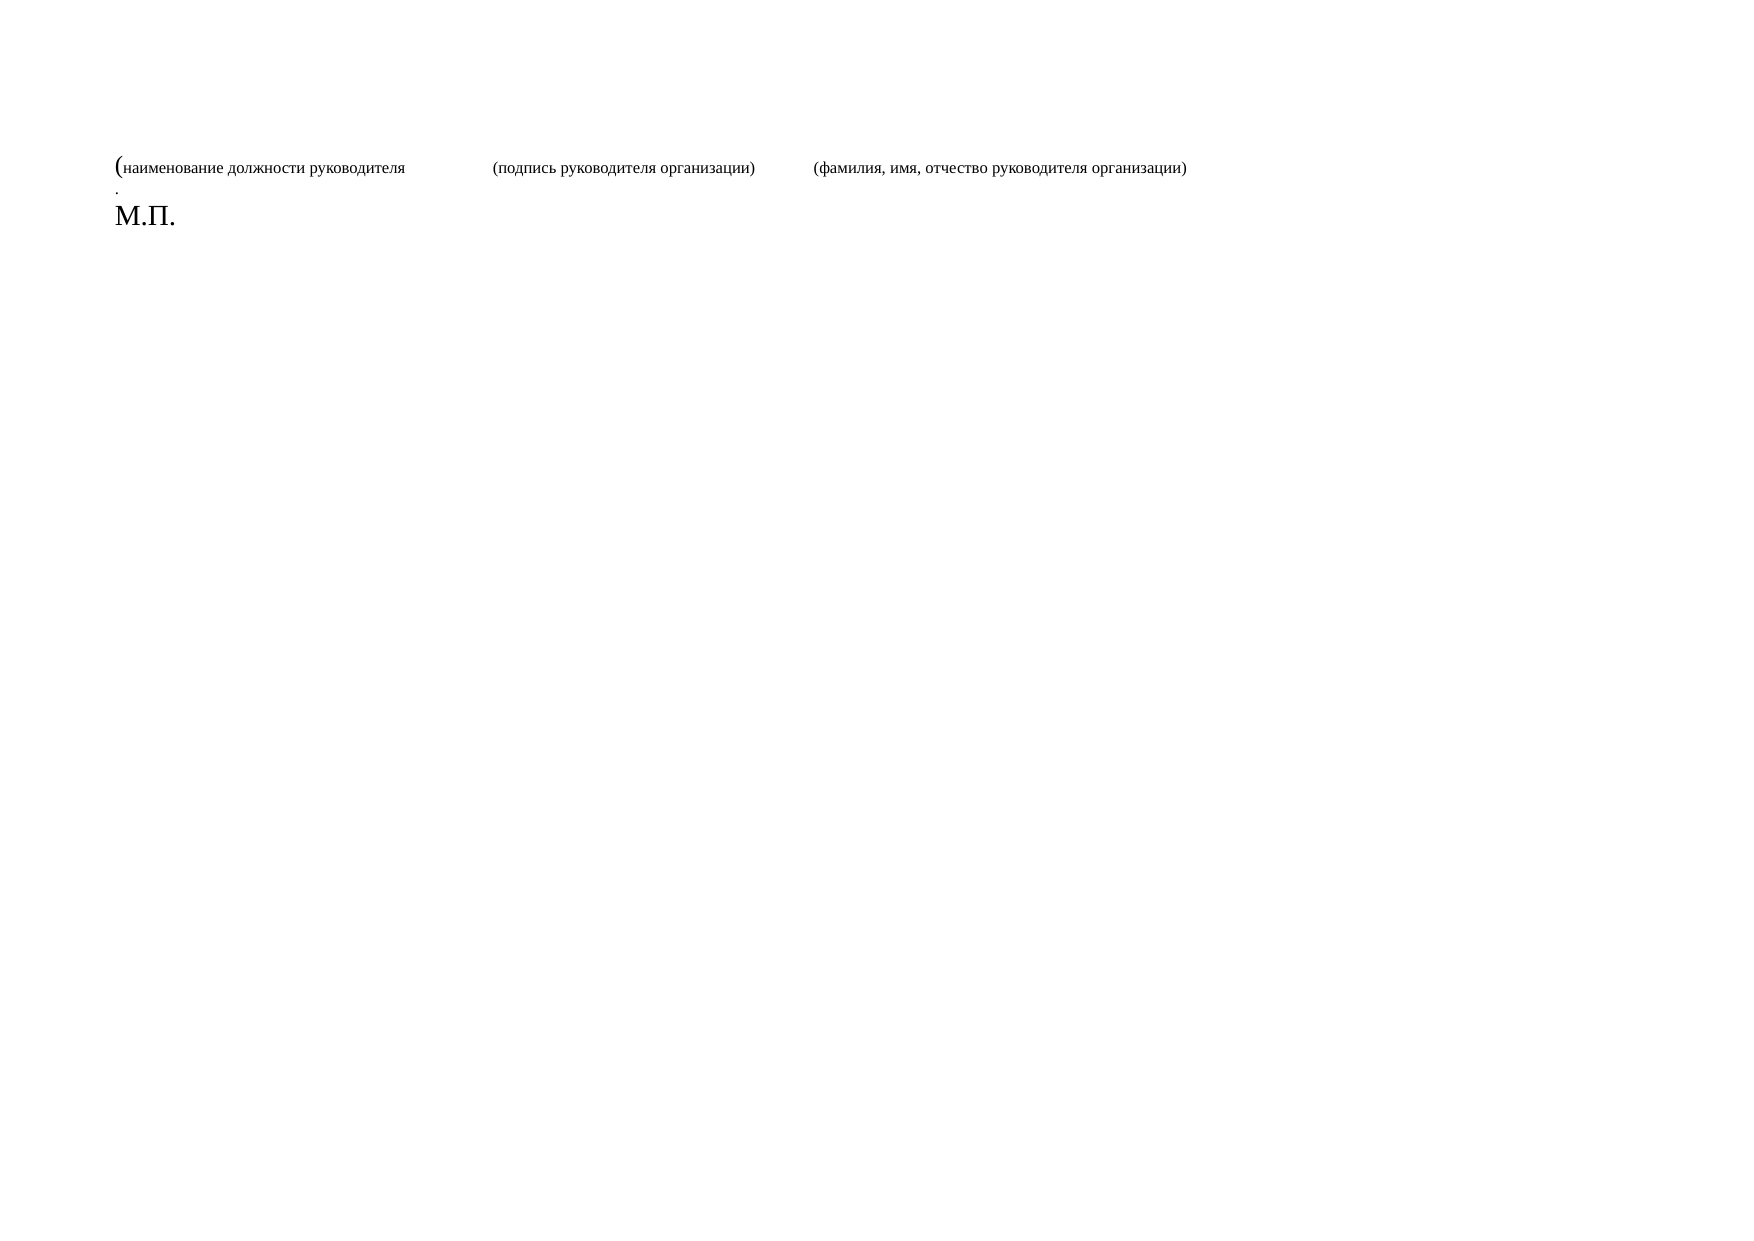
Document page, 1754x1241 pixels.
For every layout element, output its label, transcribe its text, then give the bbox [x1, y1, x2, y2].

text (наименование должности руководителя (подпись руководителя организации) (фамилия, имя, отчество руководителя организации) . [114, 150, 1670, 198]
text М.П. [114, 198, 1670, 231]
